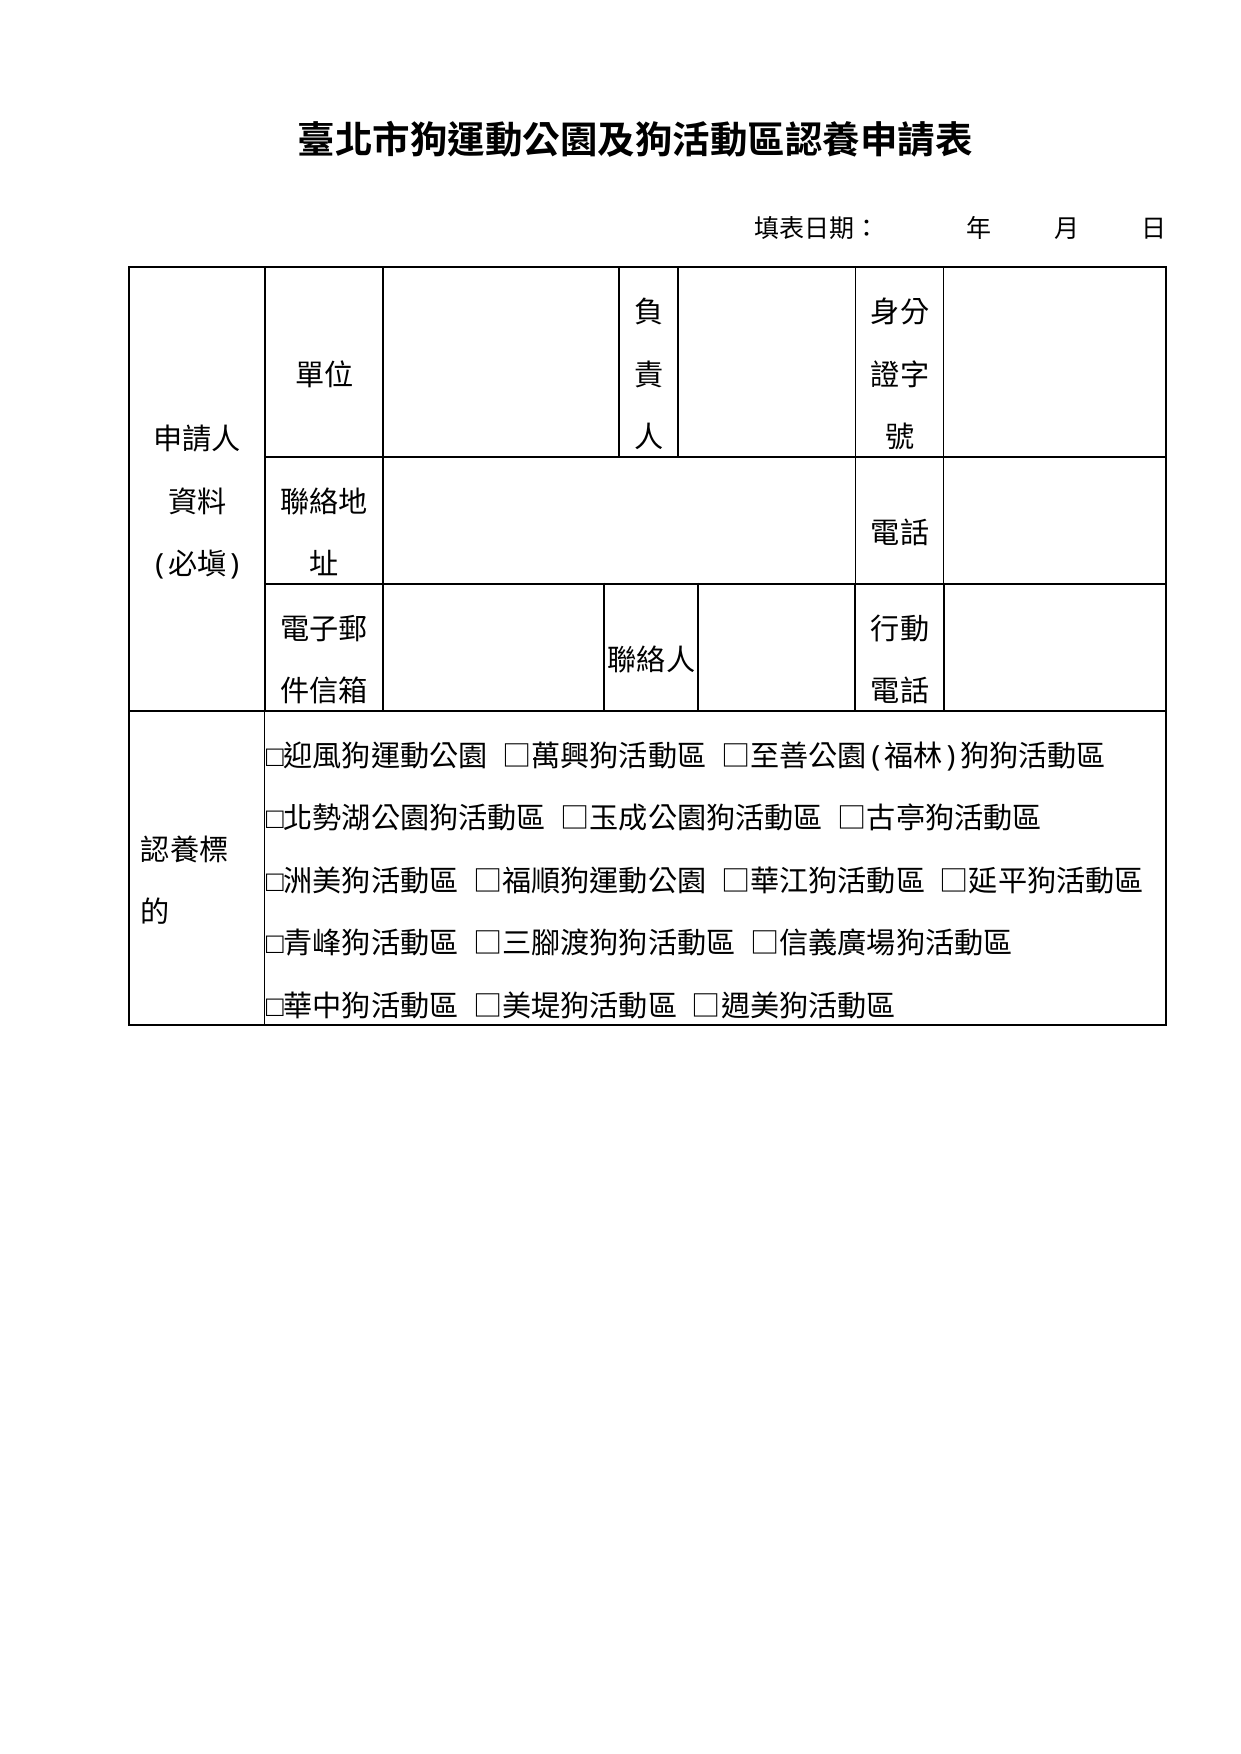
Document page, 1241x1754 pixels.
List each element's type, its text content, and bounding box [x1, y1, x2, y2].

table_header [944, 268, 1165, 456]
table_header 身分證字號 [856, 268, 943, 456]
table_cell 聯絡人 [605, 585, 697, 710]
table_header [679, 268, 855, 456]
table_header 負責人 [620, 268, 677, 456]
table_cell 聯絡地址 [266, 458, 382, 583]
table_cell 電子郵件信箱 [266, 585, 382, 710]
table_cell 電話 [856, 458, 943, 583]
table_cell [384, 458, 855, 583]
table_cell [945, 585, 1165, 710]
table_cell 認養標的 [130, 712, 264, 1024]
table_cell [699, 585, 854, 710]
text 填表日期： 年 月 日 [118, 185, 1166, 248]
text 臺北市狗運動公園及狗活動區認養申請表 [118, 96, 1152, 158]
table_header 單位 [266, 268, 382, 456]
table_cell 行動 電話 [856, 585, 943, 710]
table_cell [944, 458, 1165, 583]
table_cell [384, 585, 603, 710]
table_header [384, 268, 618, 456]
table_cell □迎風狗運動公園 □萬興狗活動區 □至善公園(福林)狗狗活動區 □北勢湖公園狗活動區 □玉成公園狗活動區 □古亭狗活動區 □洲美狗活動區 □福順狗運動公園 □華江狗活動區 □延平狗活動區 □青峰狗活動區 □三腳渡狗狗活動區 □信義廣場狗活動區 □華中狗活動區 □美堤狗活動區 □週美狗活動區 [265, 712, 1165, 1024]
table_header 申請人資料 (必塡) [130, 268, 264, 710]
